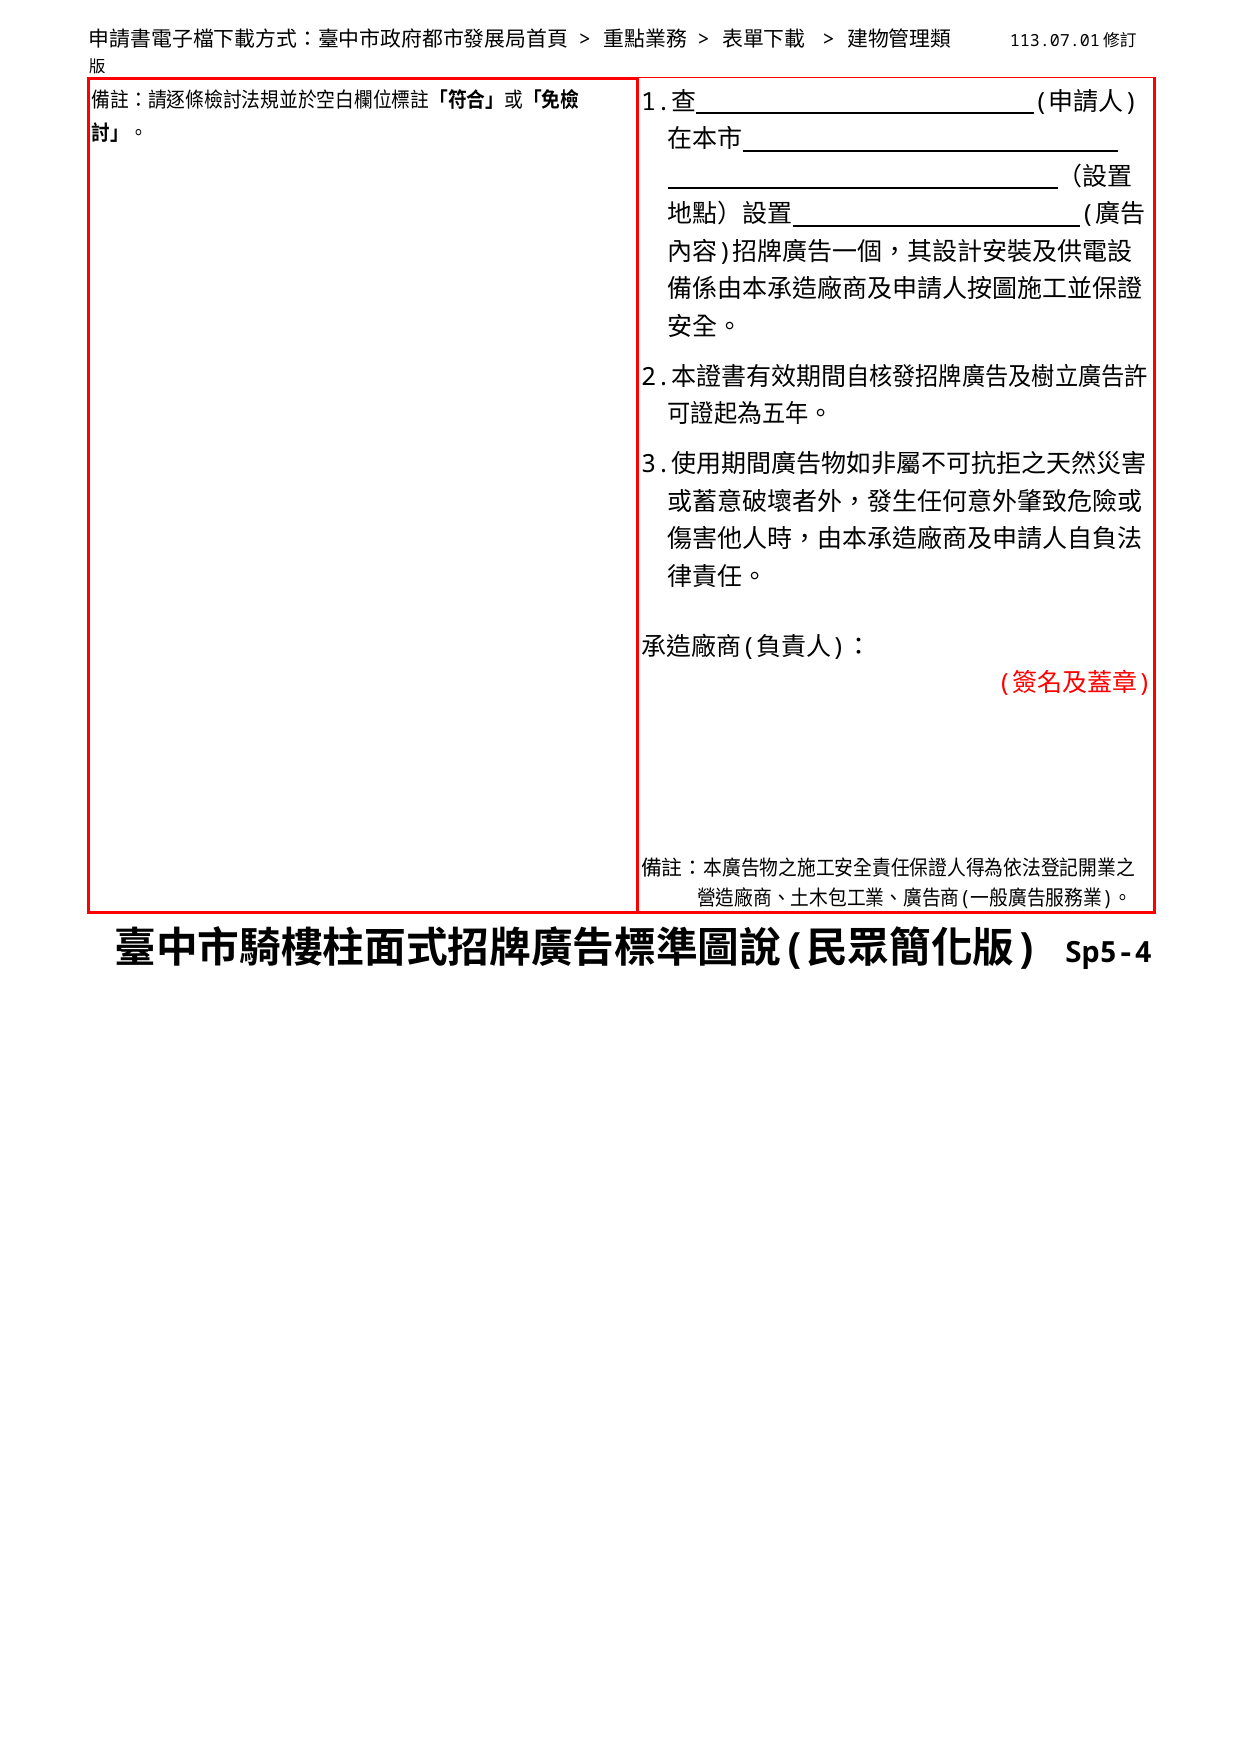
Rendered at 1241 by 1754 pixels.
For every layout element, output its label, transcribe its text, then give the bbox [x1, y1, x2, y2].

text 臺中市騎樓柱面式招牌廣告標準圖說(民眾簡化版) Sp5-4 [89, 914, 1152, 974]
table_cell 備註：請逐條檢討法規並於空白欄位標註「符合」或「免檢討」。 [90, 80, 636, 911]
table_cell 1.查 (申請人)在本市 （設置地點）設置 (廣告內容)招牌廣告一個，其設計安裝及供電設備係由本承造廠商及申請人按圖施工並保證安全。 2.本證書有效期間自核發招牌廣告及樹立廣告許可證起為五年。 3.使用期間廣告物如非屬不可抗拒之天然災害或蓄意破壞者外，發生任何意外肇致危險或傷害他人時，由本承造廠商及申請人自負法律責任。 承造廠商(負責人)： (簽名及蓋章) 備註：本廣告物之施工安全責任保證人得為依法登記開業之營造廠商、土木包工業、廣告商(一般廣告服務業)。 [639, 78, 1153, 911]
